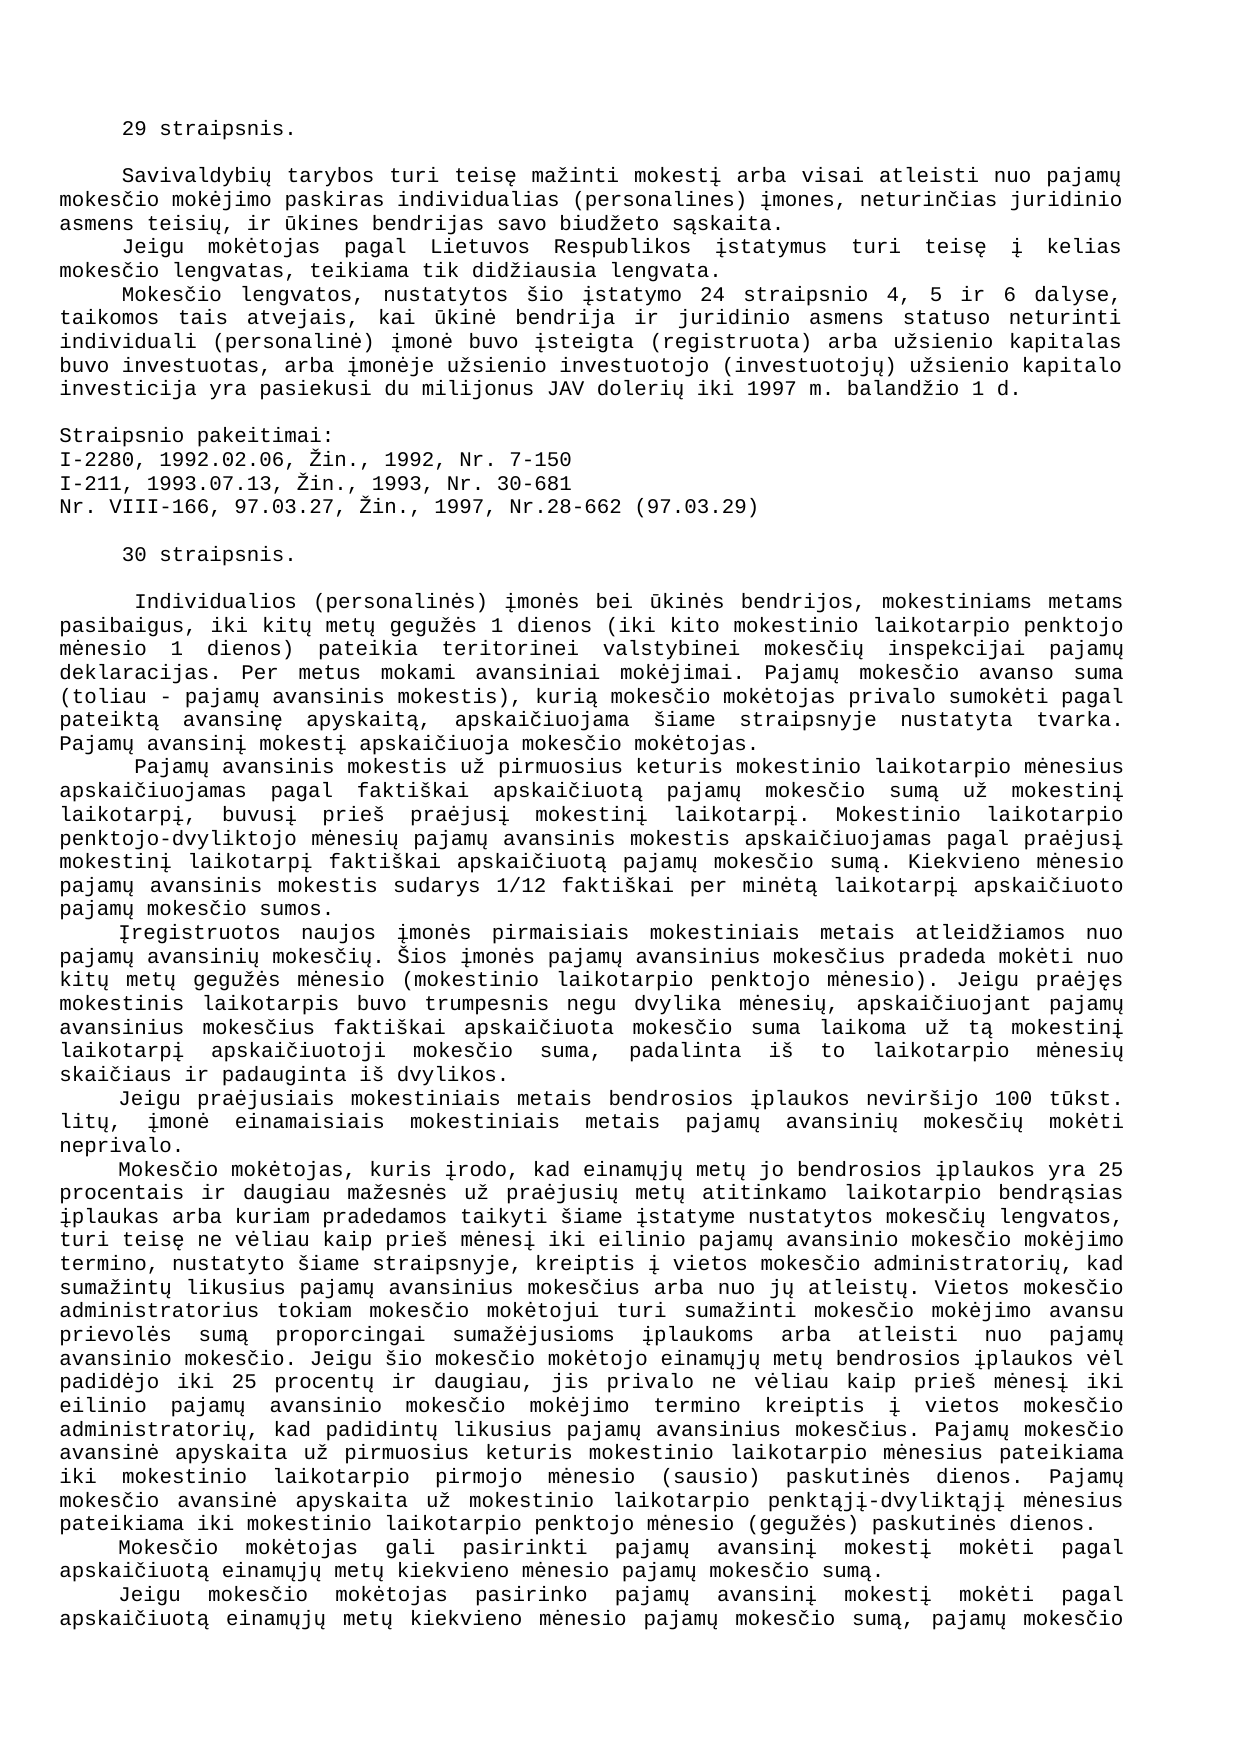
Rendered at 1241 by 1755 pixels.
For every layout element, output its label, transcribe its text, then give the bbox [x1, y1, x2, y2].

text Straipsnio pakeitimai: [59, 426, 1122, 449]
text Savivaldybių tarybos turi teisę mažinti mokestį arba visai atleisti nuo pajamų mokesčio mokėjimo paskiras individualias (personalines) įmones, neturinčias juridinio asmens teisių, ir ūkines bendrijas savo biudžeto sąskaita. [59, 165, 1122, 236]
text Įregistruotos naujos įmonės pirmaisiais mokestiniais metais atleidžiamos nuo pajamų avansinių mokesčių. Šios įmonės pajamų avansinius mokesčius pradeda mokėti nuo kitų metų gegužės mėnesio (mokestinio laikotarpio penktojo mėnesio). Jeigu praėjęs mokestinis laikotarpis buvo trumpesnis negu dvylika mėnesių, apskaičiuojant pajamų avansinius mokesčius faktiškai apskaičiuota mokesčio suma laikoma už tą mokestinį laikotarpį apskaičiuotoji mokesčio suma, padalinta iš to laikotarpio mėnesių skaičiaus ir padauginta iš dvylikos. [59, 922, 1124, 1088]
text Jeigu mokėtojas pagal Lietuvos Respublikos įstatymus turi teisę į kelias mokesčio lengvatas, teikiama tik didžiausia lengvata. [59, 236, 1122, 284]
text Jeigu praėjusiais mokestiniais metais bendrosios įplaukos neviršijo 100 tūkst. litų, įmonė einamaisiais mokestiniais metais pajamų avansinių mokesčių mokėti neprivalo. [59, 1088, 1124, 1158]
text Mokesčio mokėtojas, kuris įrodo, kad einamųjų metų jo bendrosios įplaukos yra 25 procentais ir daugiau mažesnės už praėjusių metų atitinkamo laikotarpio bendrąsias įplaukas arba kuriam pradedamos taikyti šiame įstatyme nustatytos mokesčių lengvatos, turi teisę ne vėliau kaip prieš mėnesį iki eilinio pajamų avansinio mokesčio mokėjimo termino, nustatyto šiame straipsnyje, kreiptis į vietos mokesčio administratorių, kad sumažintų likusius pajamų avansinius mokesčius arba nuo jų atleistų. Vietos mokesčio administratorius tokiam mokesčio mokėtojui turi sumažinti mokesčio mokėjimo avansu prievolės sumą proporcingai sumažėjusioms įplaukoms arba atleisti nuo pajamų avansinio mokesčio. Jeigu šio mokesčio mokėtojo einamųjų metų bendrosios įplaukos vėl padidėjo iki 25 procentų ir daugiau, jis privalo ne vėliau kaip prieš mėnesį iki eilinio pajamų avansinio mokesčio mokėjimo termino kreiptis į vietos mokesčio administratorių, kad padidintų likusius pajamų avansinius mokesčius. Pajamų mokesčio avansinė apyskaita už pirmuosius keturis mokestinio laikotarpio mėnesius pateikiama iki mokestinio laikotarpio pirmojo mėnesio (sausio) paskutinės dienos. Pajamų mokesčio avansinė apyskaita už mokestinio laikotarpio penktąjį-dvyliktąjį mėnesius pateikiama iki mokestinio laikotarpio penktojo mėnesio (gegužės) paskutinės dienos. [59, 1158, 1124, 1537]
text Jeigu mokesčio mokėtojas pasirinko pajamų avansinį mokestį mokėti pagal apskaičiuotą einamųjų metų kiekvieno mėnesio pajamų mokesčio sumą, pajamų mokesčio [59, 1584, 1124, 1631]
text Mokesčio mokėtojas gali pasirinkti pajamų avansinį mokestį mokėti pagal apskaičiuotą einamųjų metų kiekvieno mėnesio pajamų mokesčio sumą. [59, 1537, 1124, 1584]
text Pajamų avansinis mokestis už pirmuosius keturis mokestinio laikotarpio mėnesius apskaičiuojamas pagal faktiškai apskaičiuotą pajamų mokesčio sumą už mokestinį laikotarpį, buvusį prieš praėjusį mokestinį laikotarpį. Mokestinio laikotarpio penktojo-dvyliktojo mėnesių pajamų avansinis mokestis apskaičiuojamas pagal praėjusį mokestinį laikotarpį faktiškai apskaičiuotą pajamų mokesčio sumą. Kiekvieno mėnesio pajamų avansinis mokestis sudarys 1/12 faktiškai per minėtą laikotarpį apskaičiuoto pajamų mokesčio sumos. [59, 757, 1124, 922]
text 29 straipsnis. [59, 118, 1122, 142]
text Nr. VIII-166, 97.03.27, Žin., 1997, Nr.28-662 (97.03.29) [59, 496, 1122, 520]
text 30 straipsnis. [59, 544, 1122, 567]
text I-2280, 1992.02.06, Žin., 1992, Nr. 7-150 [59, 449, 1122, 473]
text Individualios (personalinės) įmonės bei ūkinės bendrijos, mokestiniams metams pasibaigus, iki kitų metų gegužės 1 dienos (iki kito mokestinio laikotarpio penktojo mėnesio 1 dienos) pateikia teritorinei valstybinei mokesčių inspekcijai pajamų deklaracijas. Per metus mokami avansiniai mokėjimai. Pajamų mokesčio avanso suma (toliau - pajamų avansinis mokestis), kurią mokesčio mokėtojas privalo sumokėti pagal pateiktą avansinę apyskaitą, apskaičiuojama šiame straipsnyje nustatyta tvarka. Pajamų avansinį mokestį apskaičiuoja mokesčio mokėtojas. [59, 591, 1124, 757]
text I-211, 1993.07.13, Žin., 1993, Nr. 30-681 [59, 473, 1122, 496]
text Mokesčio lengvatos, nustatytos šio įstatymo 24 straipsnio 4, 5 ir 6 dalyse, taikomos tais atvejais, kai ūkinė bendrija ir juridinio asmens statuso neturinti individuali (personalinė) įmonė buvo įsteigta (registruota) arba užsienio kapitalas buvo investuotas, arba įmonėje užsienio investuotojo (investuotojų) užsienio kapitalo investicija yra pasiekusi du milijonus JAV dolerių iki 1997 m. balandžio 1 d. [59, 284, 1122, 402]
